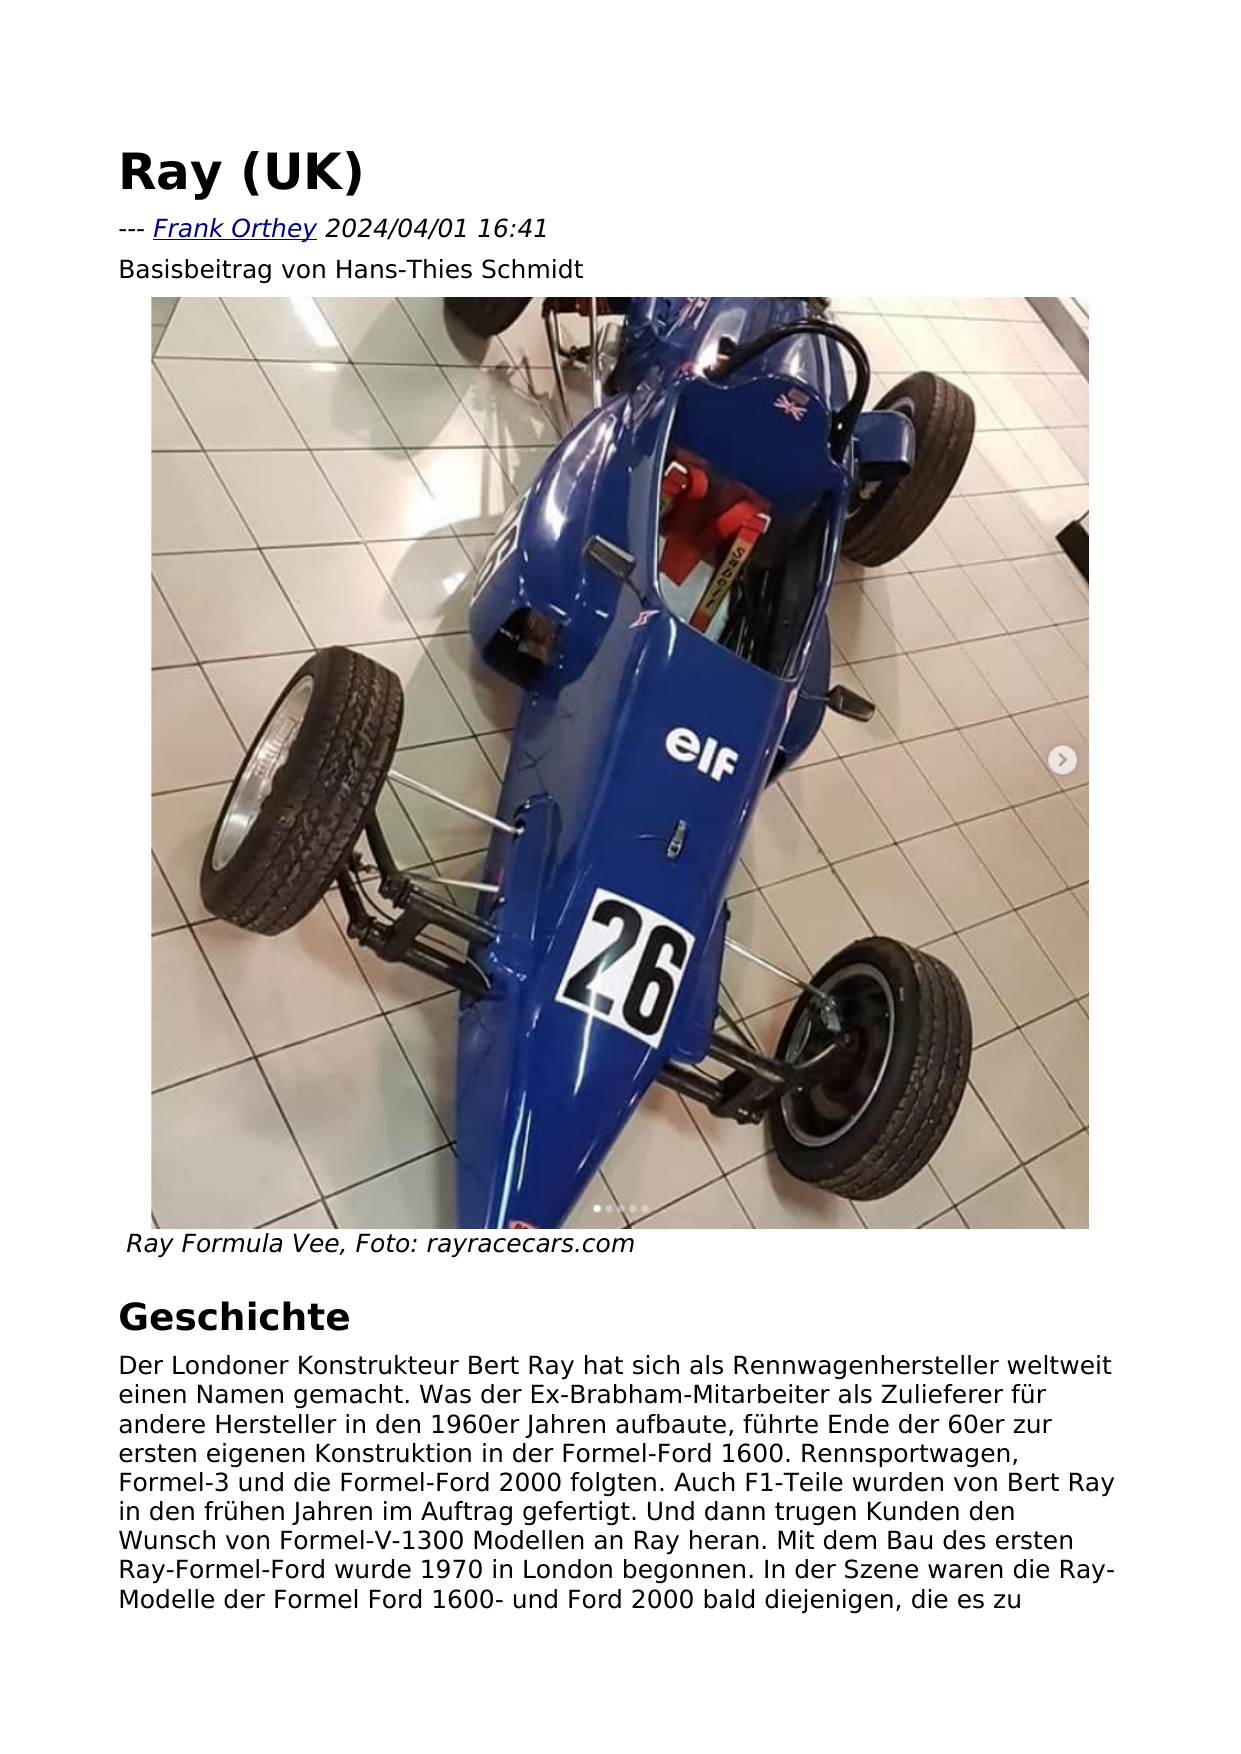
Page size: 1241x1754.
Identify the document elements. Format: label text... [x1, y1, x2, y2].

text Ray Formula Vee, Foto: rayracecars.com [118, 297, 1122, 1258]
text Der Londoner Konstrukteur Bert Ray hat sich als Rennwagenhersteller weltweit einen Namen gemacht. Was der Ex-Brabham-Mitarbeiter als Zulieferer für andere Hersteller in den 1960er Jahren aufbaute, führte Ende der 60er zur ersten eigenen Konstruktion in der Formel-Ford 1600. Rennsportwagen, Formel-3 und die Formel-Ford 2000 folgten. Auch F1-Teile wurden von Bert Ray in den frühen Jahren im Auftrag gefertigt. Und dann trugen Kunden den Wunsch von Formel-V-1300 Modellen an Ray heran. Mit dem Bau des ersten Ray-Formel-Ford wurde 1970 in London begonnen. In der Szene waren die Ray-Modelle der Formel Ford 1600- und Ford 2000 bald diejenigen, die es zu [118, 1352, 1122, 1614]
text Basisbeitrag von Hans-Thies Schmidt [118, 256, 1122, 285]
subtitle Ray (UK) [118, 143, 1122, 201]
picture [151, 297, 1089, 1229]
text --- Frank Orthey 2024/04/01 16:41 [118, 214, 1122, 243]
subtitle Geschichte [118, 1295, 1122, 1339]
